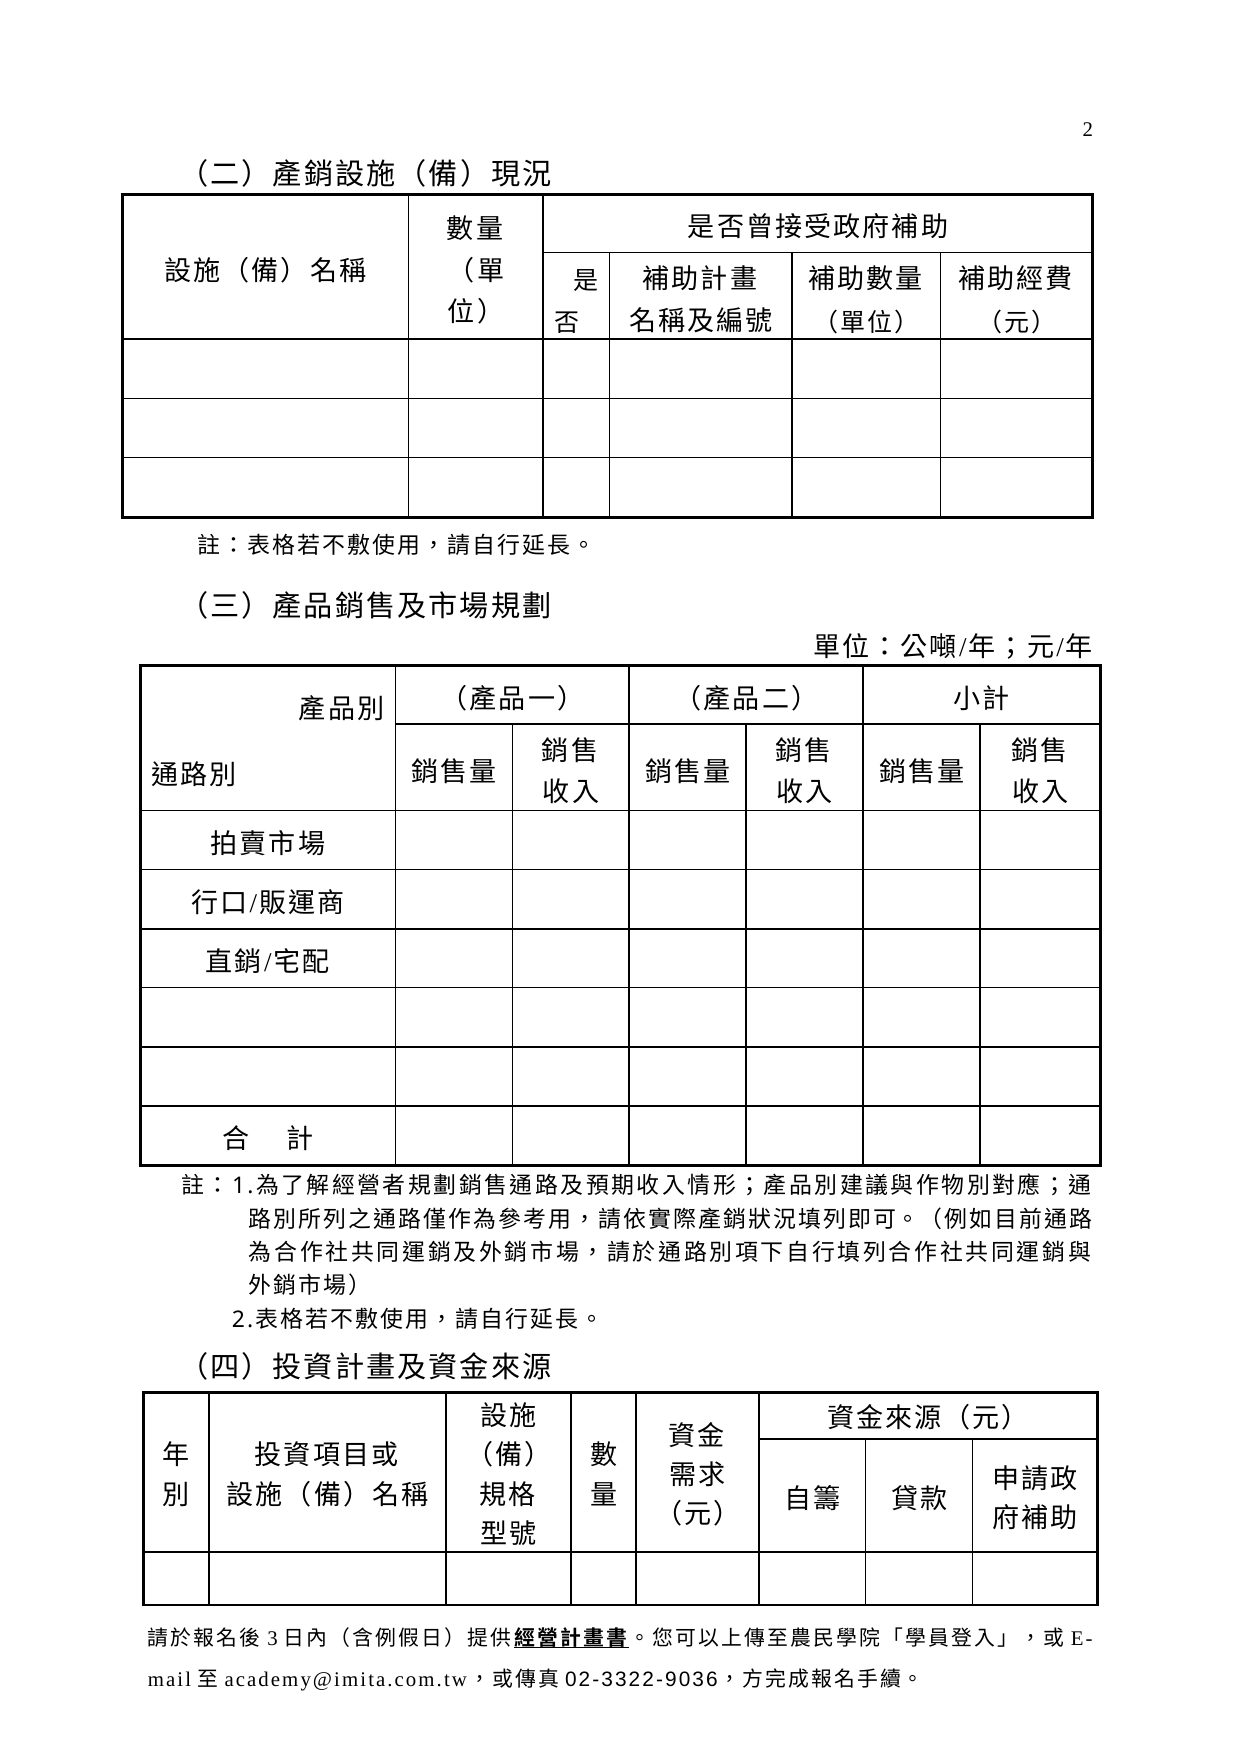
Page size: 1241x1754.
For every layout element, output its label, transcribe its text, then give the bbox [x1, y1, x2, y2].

table_header 設施（備）規格 型號 [447, 1394, 570, 1551]
table_cell [396, 1107, 512, 1164]
table_cell [124, 458, 408, 516]
table_header 數量 [572, 1394, 635, 1551]
table_cell [941, 458, 1091, 516]
table_cell [981, 930, 1099, 987]
table_cell [864, 988, 979, 1046]
table_cell [747, 930, 862, 987]
table_header 設施（備）名稱 [124, 196, 408, 338]
table_header 產品別 通路別 [142, 667, 395, 810]
table_cell [544, 340, 609, 397]
table_cell [981, 1107, 1099, 1164]
table_cell [142, 1048, 395, 1105]
table_cell [513, 811, 628, 869]
table_cell [630, 1048, 745, 1105]
table_cell 自籌 [760, 1440, 865, 1551]
table_cell [747, 988, 862, 1046]
table_cell 合 計 [142, 1107, 395, 1164]
table_cell [747, 870, 862, 928]
table_cell 補助數量 （單位） [793, 253, 940, 338]
table_header 數量 （單位） [409, 196, 542, 338]
table_cell [630, 1107, 745, 1164]
table_cell 行口/販運商 [142, 870, 395, 928]
table_cell 是 否 [544, 253, 609, 338]
text （四）投資計畫及資金來源 [148, 1334, 1092, 1386]
table_header 資金 需求（元） [637, 1394, 758, 1551]
table_cell [145, 1553, 208, 1604]
table_cell 銷售 收入 [981, 725, 1099, 810]
table_cell [513, 1107, 628, 1164]
table_header 小計 [864, 667, 1099, 723]
table_cell [513, 930, 628, 987]
table_cell [793, 340, 940, 397]
table_cell 拍賣市場 [142, 811, 395, 869]
table_cell [981, 811, 1099, 869]
table_cell [409, 399, 542, 456]
table_cell [747, 1048, 862, 1105]
table_cell 貸款 [866, 1440, 972, 1551]
table_cell [866, 1553, 972, 1604]
table_header （產品二） [630, 667, 862, 723]
text （二）產銷設施（備）現況 [148, 141, 1092, 193]
table_cell [396, 988, 512, 1046]
table_cell [793, 399, 940, 456]
table_cell [610, 340, 791, 397]
table_cell [981, 1048, 1099, 1105]
table_cell 銷售量 [396, 725, 512, 810]
table_cell [572, 1553, 635, 1604]
table_cell [610, 399, 791, 456]
table_cell [637, 1553, 758, 1604]
table_cell 補助經費 （元） [941, 253, 1091, 338]
table_cell [124, 399, 408, 456]
table_cell [981, 988, 1099, 1046]
table_cell [981, 870, 1099, 928]
table_cell [544, 458, 609, 516]
table_cell 銷售量 [630, 725, 745, 810]
table_cell [747, 1107, 862, 1164]
table_cell [864, 811, 979, 869]
text 2.表格若不敷使用，請自行延長。 [232, 1301, 1092, 1334]
table_cell [793, 458, 940, 516]
table_cell [610, 458, 791, 516]
table_cell [142, 988, 395, 1046]
table_cell [447, 1553, 570, 1604]
table_header 是否曾接受政府補助 [544, 196, 1091, 252]
table_cell 銷售 收入 [513, 725, 628, 810]
table_cell [630, 870, 745, 928]
table_cell [864, 930, 979, 987]
table_cell [630, 988, 745, 1046]
table_cell [210, 1553, 445, 1604]
table_header 年別 [145, 1394, 208, 1551]
table_cell [544, 399, 609, 456]
table_cell [124, 340, 408, 397]
table_cell [973, 1553, 1096, 1604]
text 註：1.為了解經營者規劃銷售通路及預期收入情形；產品別建議與作物別對應；通路別所列之通路僅作為參考用，請依實際產銷狀況填列即可。（例如目前通路為合作社共同運銷及外銷市場，請於通路別項下自行填列合作社共同運銷與外銷市場） [181, 1167, 1092, 1301]
table_cell [760, 1553, 865, 1604]
table_cell [409, 340, 542, 397]
text 註：表格若不敷使用，請自行延長。 [198, 519, 1092, 560]
table_cell [864, 1048, 979, 1105]
table_cell [396, 930, 512, 987]
table_cell 直銷/宅配 [142, 930, 395, 987]
table_cell [630, 811, 745, 869]
table_cell [396, 811, 512, 869]
table_cell [513, 870, 628, 928]
table_cell 補助計畫 名稱及編號 [610, 253, 791, 338]
table_cell [941, 340, 1091, 397]
table_cell [941, 399, 1091, 456]
table_cell 申請政府補助 [973, 1440, 1096, 1551]
table_cell [396, 1048, 512, 1105]
table_cell [864, 1107, 979, 1164]
table_cell [864, 870, 979, 928]
table_cell [513, 1048, 628, 1105]
table_cell [409, 458, 542, 516]
table_header 資金來源（元） [760, 1394, 1096, 1438]
table_header 投資項目或 設施（備）名稱 [210, 1394, 445, 1551]
table_cell [513, 988, 628, 1046]
table_cell 銷售 收入 [747, 725, 862, 810]
text 單位：公噸/年；元/年 [148, 625, 1092, 664]
table_cell 銷售量 [864, 725, 979, 810]
text （三）產品銷售及市場規劃 [148, 573, 1092, 625]
table_cell [747, 811, 862, 869]
table_cell [396, 870, 512, 928]
table_cell [630, 930, 745, 987]
table_header （產品一） [396, 667, 628, 723]
